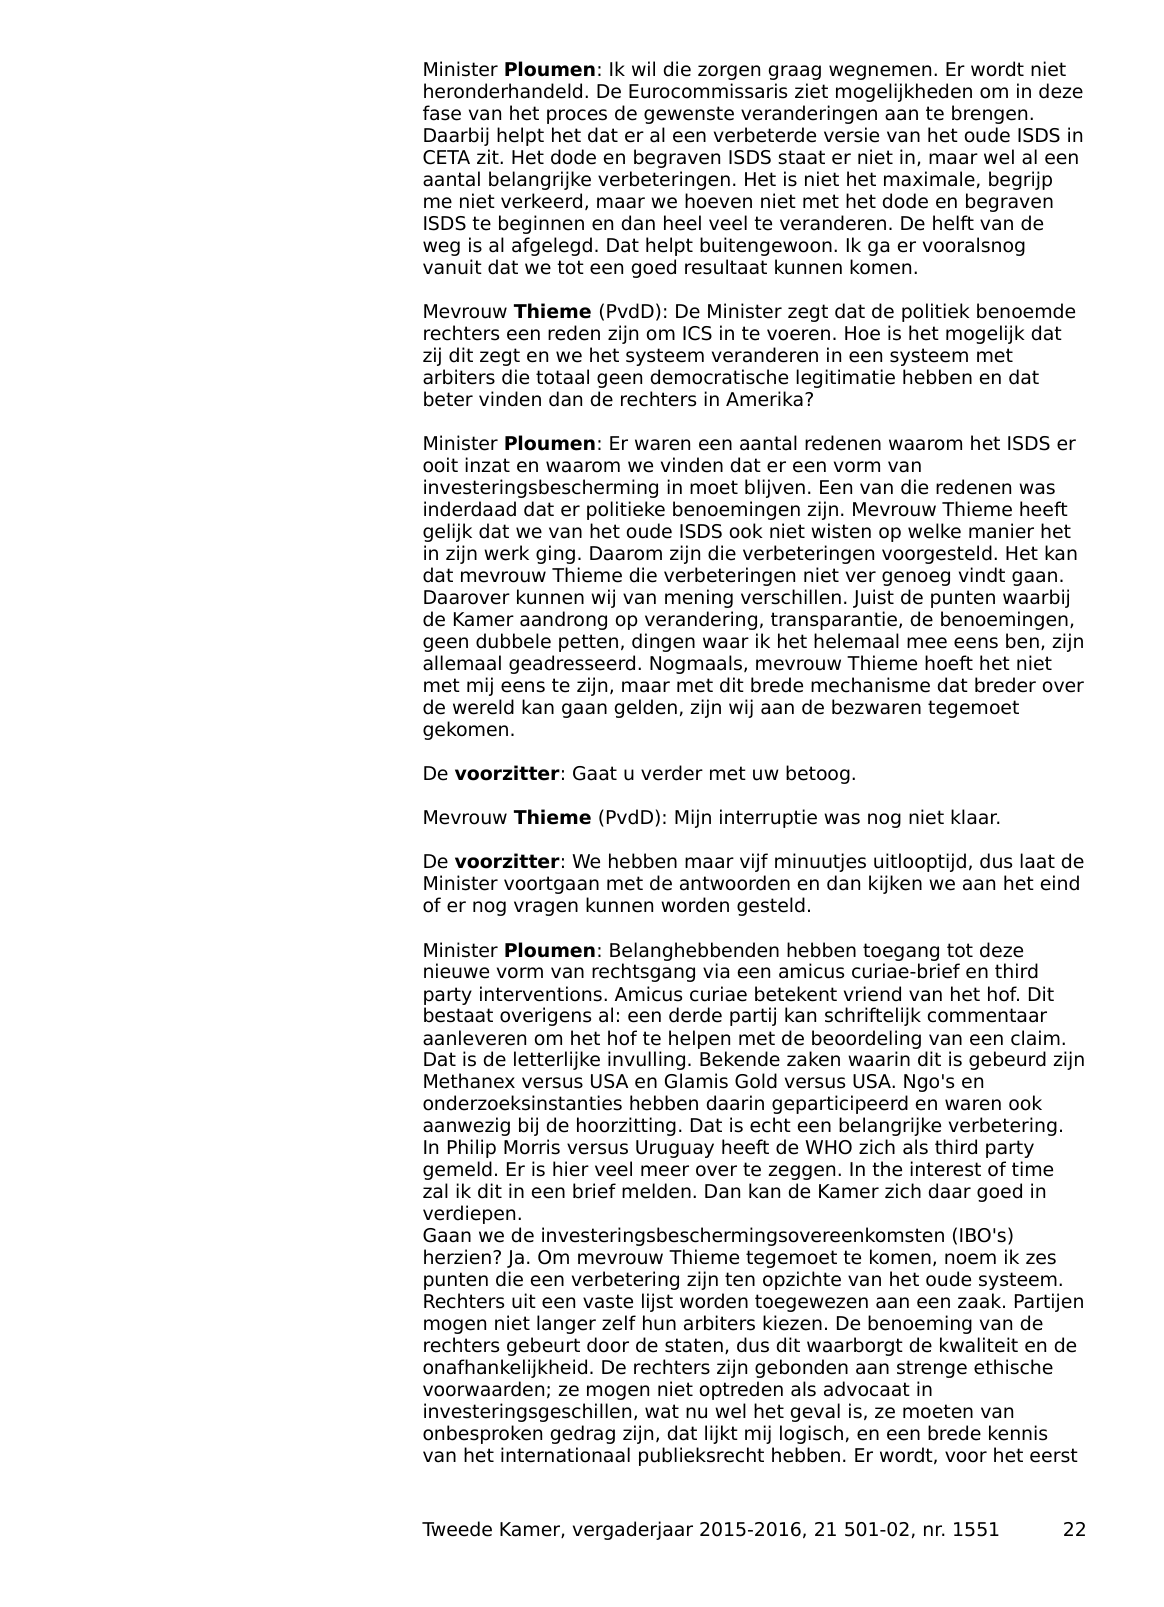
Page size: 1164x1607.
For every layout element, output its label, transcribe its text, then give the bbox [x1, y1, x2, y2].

text Minister Ploumen: Belanghebbenden hebben toegang tot deze nieuwe vorm van rechtsgang via een amicus curiae-brief en third party interventions. Amicus curiae betekent vriend van het hof. Dit bestaat overigens al: een derde partij kan schriftelijk commentaar aanleveren om het hof te helpen met de beoordeling van een claim. Dat is de letterlijke invulling. Bekende zaken waarin dit is gebeurd zijn Methanex versus USA en Glamis Gold versus USA. Ngo's en onderzoeksinstanties hebben daarin geparticipeerd en waren ook aanwezig bij de hoorzitting. Dat is echt een belangrijke verbetering. In Philip Morris versus Uruguay heeft de WHO zich als third party gemeld. Er is hier veel meer over te zeggen. In the interest of time zal ik dit in een brief melden. Dan kan de Kamer zich daar goed in verdiepen. [422, 939, 1087, 1225]
text Mevrouw Thieme (PvdD): De Minister zegt dat de politiek benoemde rechters een reden zijn om ICS in te voeren. Hoe is het mogelijk dat zij dit zegt en we het systeem veranderen in een systeem met arbiters die totaal geen democratische legitimatie hebben en dat beter vinden dan de rechters in Amerika? [422, 301, 1087, 411]
text Gaan we de investeringsbeschermingsovereenkomsten (IBO's) herzien? Ja. Om mevrouw Thieme tegemoet te komen, noem ik zes punten die een verbetering zijn ten opzichte van het oude systeem. Rechters uit een vaste lijst worden toegewezen aan een zaak. Partijen mogen niet langer zelf hun arbiters kiezen. De benoeming van de rechters gebeurt door de staten, dus dit waarborgt de kwaliteit en de onafhankelijkheid. De rechters zijn gebonden aan strenge ethische voorwaarden; ze mogen niet optreden als advocaat in investeringsgeschillen, wat nu wel het geval is, ze moeten van onbesproken gedrag zijn, dat lijkt mij logisch, en een brede kennis van het internationaal publieksrecht hebben. Er wordt, voor het eerst [422, 1225, 1087, 1467]
text De voorzitter: Gaat u verder met uw betoog. [422, 763, 1087, 785]
text De voorzitter: We hebben maar vijf minuutjes uitlooptijd, dus laat de Minister voortgaan met de antwoorden en dan kijken we aan het eind of er nog vragen kunnen worden gesteld. [422, 851, 1087, 917]
text Mevrouw Thieme (PvdD): Mijn interruptie was nog niet klaar. [422, 807, 1087, 829]
text Minister Ploumen: Ik wil die zorgen graag wegnemen. Er wordt niet heronderhandeld. De Eurocommissaris ziet mogelijkheden om in deze fase van het proces de gewenste veranderingen aan te brengen. Daarbij helpt het dat er al een verbeterde versie van het oude ISDS in CETA zit. Het dode en begraven ISDS staat er niet in, maar wel al een aantal belangrijke verbeteringen. Het is niet het maximale, begrijp me niet verkeerd, maar we hoeven niet met het dode en begraven ISDS te beginnen en dan heel veel te veranderen. De helft van de weg is al afgelegd. Dat helpt buitengewoon. Ik ga er vooralsnog vanuit dat we tot een goed resultaat kunnen komen. [422, 59, 1087, 279]
text Minister Ploumen: Er waren een aantal redenen waarom het ISDS er ooit inzat en waarom we vinden dat er een vorm van investeringsbescherming in moet blijven. Een van die redenen was inderdaad dat er politieke benoemingen zijn. Mevrouw Thieme heeft gelijk dat we van het oude ISDS ook niet wisten op welke manier het in zijn werk ging. Daarom zijn die verbeteringen voorgesteld. Het kan dat mevrouw Thieme die verbeteringen niet ver genoeg vindt gaan. Daarover kunnen wij van mening verschillen. Juist de punten waarbij de Kamer aandrong op verandering, transparantie, de benoemingen, geen dubbele petten, dingen waar ik het helemaal mee eens ben, zijn allemaal geadresseerd. Nogmaals, mevrouw Thieme hoeft het niet met mij eens te zijn, maar met dit brede mechanisme dat breder over de wereld kan gaan gelden, zijn wij aan de bezwaren tegemoet gekomen. [422, 433, 1087, 741]
